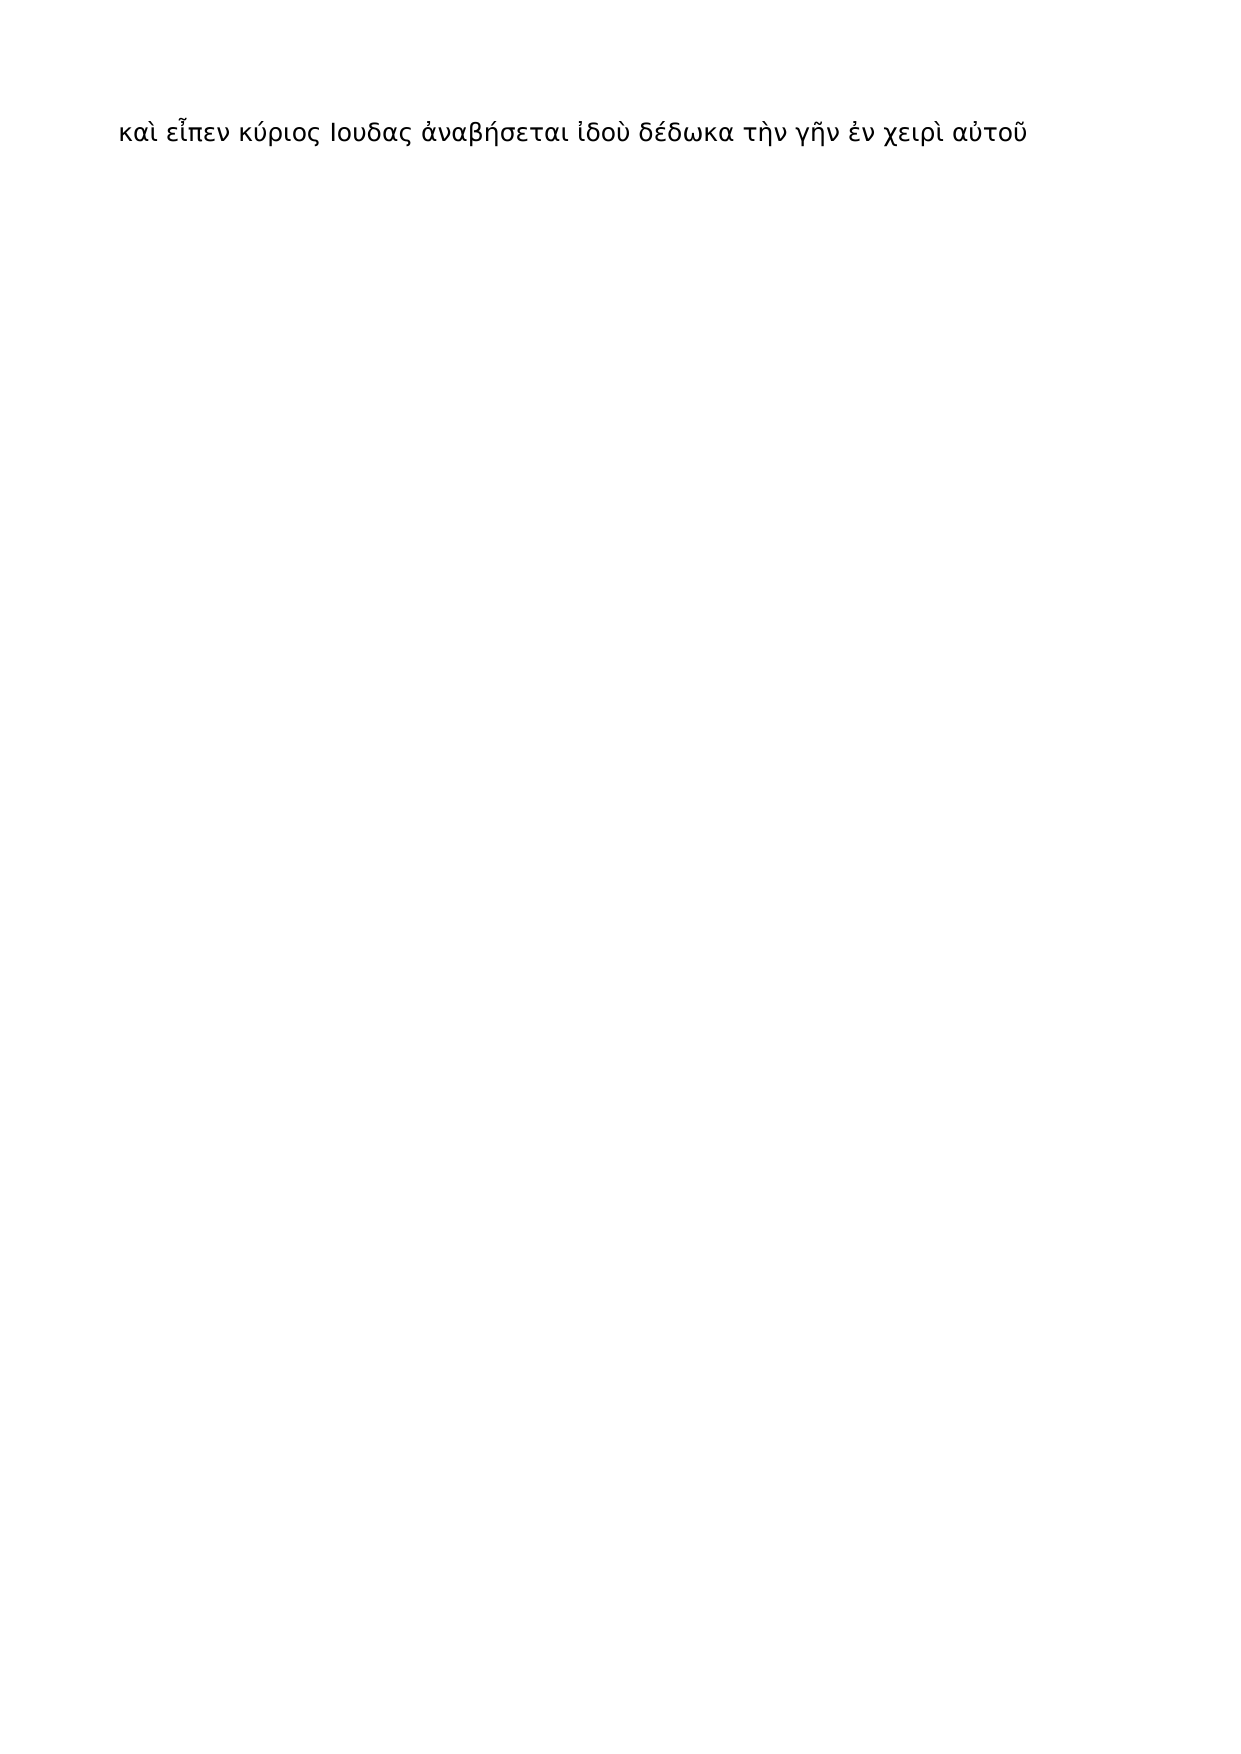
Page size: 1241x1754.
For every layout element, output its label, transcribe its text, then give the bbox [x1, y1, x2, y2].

text καὶ εἶπεν κύριος Ιουδας ἀναβήσεται ἰδοὺ δέδωκα τὴν γῆν ἐν χειρὶ αὐτοῦ [118, 118, 1122, 147]
